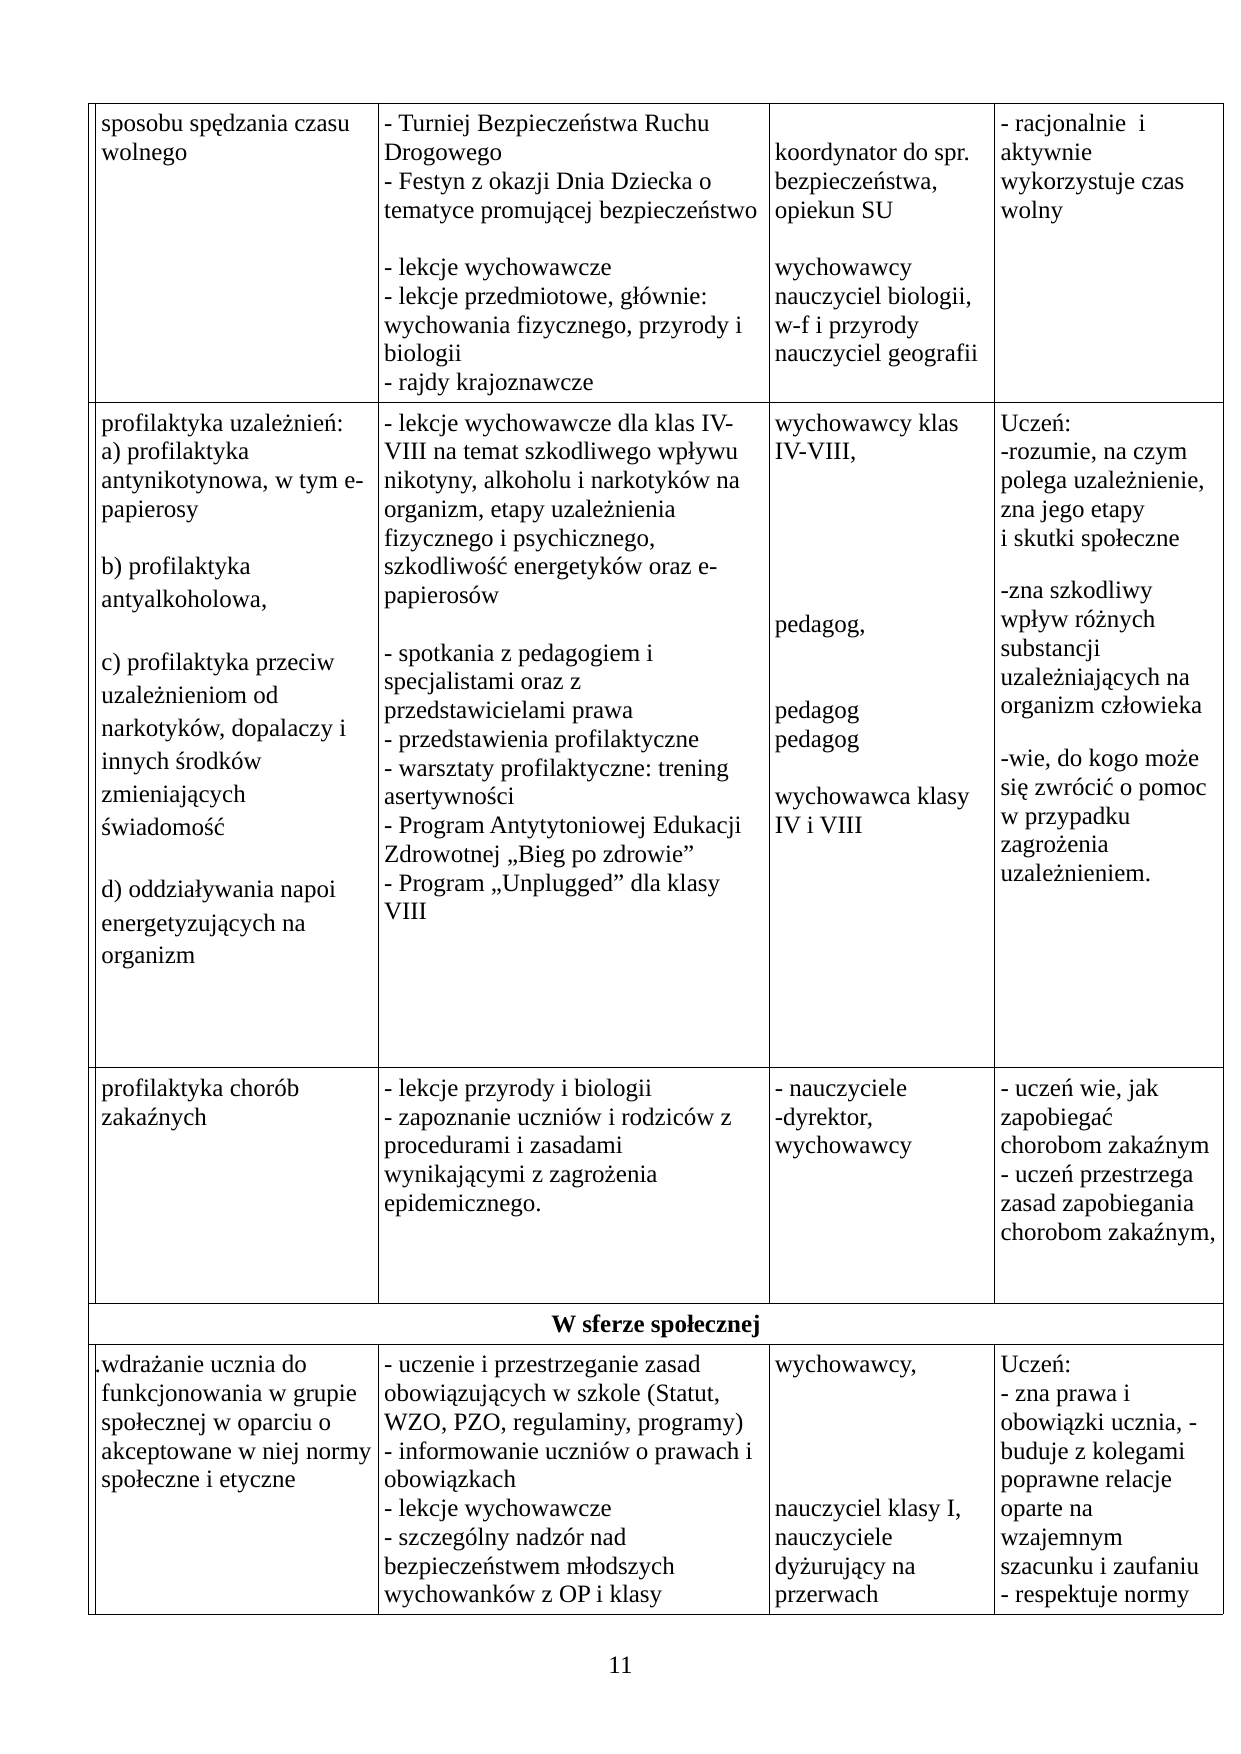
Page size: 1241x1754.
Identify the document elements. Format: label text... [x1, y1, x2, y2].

table_cell sposobu spędzania czasu wolnego [96, 104, 378, 402]
table_cell . [89, 1345, 95, 1614]
table_cell Uczeń: - zna prawa i obowiązki ucznia, -buduje z kolegami poprawne relacje oparte na wzajemnym szacunku i zaufaniu - respektuje normy [995, 1345, 1223, 1614]
table_cell W sferze społecznej [89, 1304, 1223, 1343]
table_cell - racjonalnie i aktywnie wykorzystuje czas wolny [995, 104, 1223, 402]
table_cell - uczenie i przestrzeganie zasad obowiązujących w szkole (Statut, WZO, PZO, regulaminy, programy) - informowanie uczniów o prawach i obowiązkach - lekcje wychowawcze - szczególny nadzór nad bezpieczeństwem młodszych wychowanków z OP i klasy [379, 1345, 769, 1614]
table_cell profilaktyka uzależnień: a) profilaktyka antynikotynowa, w tym e-papierosy b) profilaktyka antyalkoholowa, c) profilaktyka przeciw uzależnieniom od narkotyków, dopalaczy i innych środków zmieniających świadomość d) oddziaływania napoi energetyzujących na organizm [96, 403, 378, 1067]
table_cell - uczeń wie, jak zapobiegać chorobom zakaźnym - uczeń przestrzega zasad zapobiegania chorobom zakaźnym, [995, 1068, 1223, 1303]
table_cell wychowawcy, nauczyciel klasy I, nauczyciele dyżurujący na przerwach [770, 1345, 994, 1614]
table_cell [89, 104, 95, 402]
table_cell profilaktyka chorób zakaźnych [96, 1068, 378, 1303]
table_cell - lekcje przyrody i biologii - zapoznanie uczniów i rodziców z procedurami i zasadami wynikającymi z zagrożenia epidemicznego. [379, 1068, 769, 1303]
table_cell - nauczyciele -dyrektor, wychowawcy [770, 1068, 994, 1303]
table_cell [89, 1068, 95, 1303]
table_cell [89, 403, 95, 1067]
table_cell - lekcje wychowawcze dla klas IV-VIII na temat szkodliwego wpływu nikotyny, alkoholu i narkotyków na organizm, etapy uzależnienia fizycznego i psychicznego, szkodliwość energetyków oraz e-papierosów - spotkania z pedagogiem i specjalistami oraz z przedstawicielami prawa - przedstawienia profilaktyczne - warsztaty profilaktyczne: trening asertywności - Program Antytytoniowej Edukacji Zdrowotnej „Bieg po zdrowie” - Program „Unplugged” dla klasy VIII [379, 403, 769, 1067]
table_cell wdrażanie ucznia do funkcjonowania w grupie społecznej w oparciu o akceptowane w niej normy społeczne i etyczne [96, 1345, 378, 1614]
table_cell Uczeń: -rozumie, na czym polega uzależnienie, zna jego etapy i skutki społeczne -zna szkodliwy wpływ różnych substancji uzależniających na organizm człowieka -wie, do kogo może się zwrócić o pomoc w przypadku zagrożenia uzależnieniem. [995, 403, 1223, 1067]
table_cell wychowawcy klas IV-VIII, pedagog, pedagog pedagog wychowawca klasy IV i VIII [770, 403, 994, 1067]
table_cell koordynator do spr. bezpieczeństwa, opiekun SU wychowawcy nauczyciel biologii, w-f i przyrody nauczyciel geografii [770, 104, 994, 402]
table_cell - Turniej Bezpieczeństwa Ruchu Drogowego - Festyn z okazji Dnia Dziecka o tematyce promującej bezpieczeństwo - lekcje wychowawcze - lekcje przedmiotowe, głównie: wychowania fizycznego, przyrody i biologii - rajdy krajoznawcze [379, 104, 769, 402]
